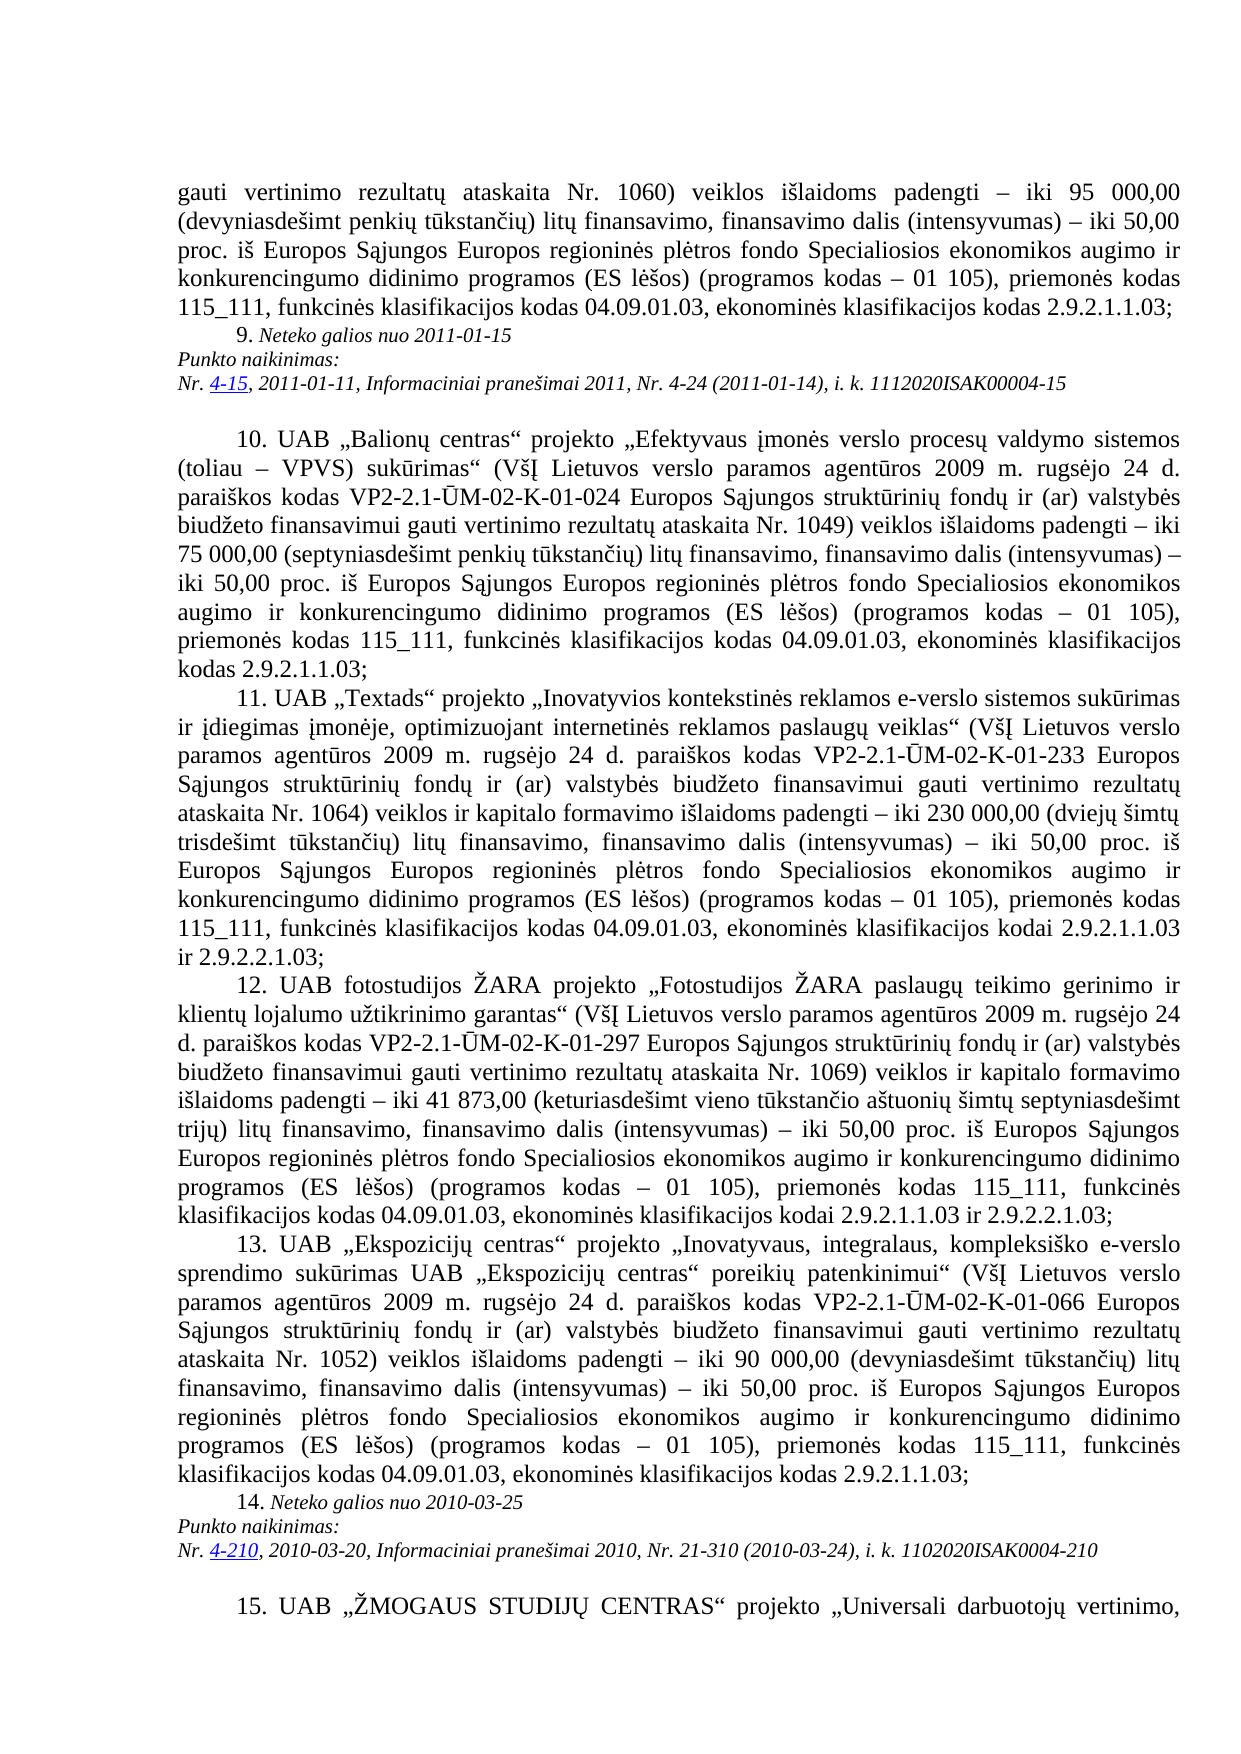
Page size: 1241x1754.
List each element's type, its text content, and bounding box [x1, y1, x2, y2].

text 15. UAB „ŽMOGAUS STUDIJŲ CENTRAS“ projekto „Universali darbuotojų vertinimo, [177, 1591, 1181, 1620]
text Nr. 4-210, 2010-03-20, Informaciniai pranešimai 2010, Nr. 21-310 (2010-03-24), i. k. 1102020ISAK0004-210 [177, 1538, 1181, 1562]
text 9. Neteko galios nuo 2011-01-15 [177, 321, 1181, 347]
text 13. UAB „Ekspozicijų centras“ projekto „Inovatyvaus, integralaus, kompleksiško e-verslo sprendimo sukūrimas UAB „Ekspozicijų centras“ poreikių patenkinimui“ (VšĮ Lietuvos verslo paramos agentūros 2009 m. rugsėjo 24 d. paraiškos kodas VP2-2.1-ŪM-02-K-01-066 Europos Sąjungos struktūrinių fondų ir (ar) valstybės biudžeto finansavimui gauti vertinimo rezultatų ataskaita Nr. 1052) veiklos išlaidoms padengti – iki 90 000,00 (devyniasdešimt tūkstančių) litų finansavimo, finansavimo dalis (intensyvumas) – iki 50,00 proc. iš Europos Sąjungos Europos regioninės plėtros fondo Specialiosios ekonomikos augimo ir konkurencingumo didinimo programos (ES lėšos) (programos kodas – 01 105), priemonės kodas 115_111, funkcinės klasifikacijos kodas 04.09.01.03, ekonominės klasifikacijos kodas 2.9.2.1.1.03; [177, 1229, 1181, 1488]
text 14. Neteko galios nuo 2010-03-25 [177, 1488, 1181, 1514]
text 10. UAB „Balionų centras“ projekto „Efektyvaus įmonės verslo procesų valdymo sistemos (toliau – VPVS) sukūrimas“ (VšĮ Lietuvos verslo paramos agentūros 2009 m. rugsėjo 24 d. paraiškos kodas VP2-2.1-ŪM-02-K-01-024 Europos Sąjungos struktūrinių fondų ir (ar) valstybės biudžeto finansavimui gauti vertinimo rezultatų ataskaita Nr. 1049) veiklos išlaidoms padengti – iki 75 000,00 (septyniasdešimt penkių tūkstančių) litų finansavimo, finansavimo dalis (intensyvumas) – iki 50,00 proc. iš Europos Sąjungos Europos regioninės plėtros fondo Specialiosios ekonomikos augimo ir konkurencingumo didinimo programos (ES lėšos) (programos kodas – 01 105), priemonės kodas 115_111, funkcinės klasifikacijos kodas 04.09.01.03, ekonominės klasifikacijos kodas 2.9.2.1.1.03; [177, 424, 1181, 683]
text 12. UAB fotostudijos ŽARA projekto „Fotostudijos ŽARA paslaugų teikimo gerinimo ir klientų lojalumo užtikrinimo garantas“ (VšĮ Lietuvos verslo paramos agentūros 2009 m. rugsėjo 24 d. paraiškos kodas VP2-2.1-ŪM-02-K-01-297 Europos Sąjungos struktūrinių fondų ir (ar) valstybės biudžeto finansavimui gauti vertinimo rezultatų ataskaita Nr. 1069) veiklos ir kapitalo formavimo išlaidoms padengti – iki 41 873,00 (keturiasdešimt vieno tūkstančio aštuonių šimtų septyniasdešimt trijų) litų finansavimo, finansavimo dalis (intensyvumas) – iki 50,00 proc. iš Europos Sąjungos Europos regioninės plėtros fondo Specialiosios ekonomikos augimo ir konkurencingumo didinimo programos (ES lėšos) (programos kodas – 01 105), priemonės kodas 115_111, funkcinės klasifikacijos kodas 04.09.01.03, ekonominės klasifikacijos kodai 2.9.2.1.1.03 ir 2.9.2.2.1.03; [177, 970, 1181, 1229]
text Nr. 4-15, 2011-01-11, Informaciniai pranešimai 2011, Nr. 4-24 (2011-01-14), i. k. 1112020ISAK00004-15 [177, 371, 1181, 395]
text Punkto naikinimas: [177, 347, 1181, 371]
text gauti vertinimo rezultatų ataskaita Nr. 1060) veiklos išlaidoms padengti – iki 95 000,00 (devyniasdešimt penkių tūkstančių) litų finansavimo, finansavimo dalis (intensyvumas) – iki 50,00 proc. iš Europos Sąjungos Europos regioninės plėtros fondo Specialiosios ekonomikos augimo ir konkurencingumo didinimo programos (ES lėšos) (programos kodas – 01 105), priemonės kodas 115_111, funkcinės klasifikacijos kodas 04.09.01.03, ekonominės klasifikacijos kodas 2.9.2.1.1.03; [177, 177, 1181, 321]
text Punkto naikinimas: [177, 1514, 1181, 1538]
text 11. UAB „Textads“ projekto „Inovatyvios kontekstinės reklamos e-verslo sistemos sukūrimas ir įdiegimas įmonėje, optimizuojant internetinės reklamos paslaugų veiklas“ (VšĮ Lietuvos verslo paramos agentūros 2009 m. rugsėjo 24 d. paraiškos kodas VP2-2.1-ŪM-02-K-01-233 Europos Sąjungos struktūrinių fondų ir (ar) valstybės biudžeto finansavimui gauti vertinimo rezultatų ataskaita Nr. 1064) veiklos ir kapitalo formavimo išlaidoms padengti – iki 230 000,00 (dviejų šimtų trisdešimt tūkstančių) litų finansavimo, finansavimo dalis (intensyvumas) – iki 50,00 proc. iš Europos Sąjungos Europos regioninės plėtros fondo Specialiosios ekonomikos augimo ir konkurencingumo didinimo programos (ES lėšos) (programos kodas – 01 105), priemonės kodas 115_111, funkcinės klasifikacijos kodas 04.09.01.03, ekonominės klasifikacijos kodai 2.9.2.1.1.03 ir 2.9.2.2.1.03; [177, 683, 1181, 970]
